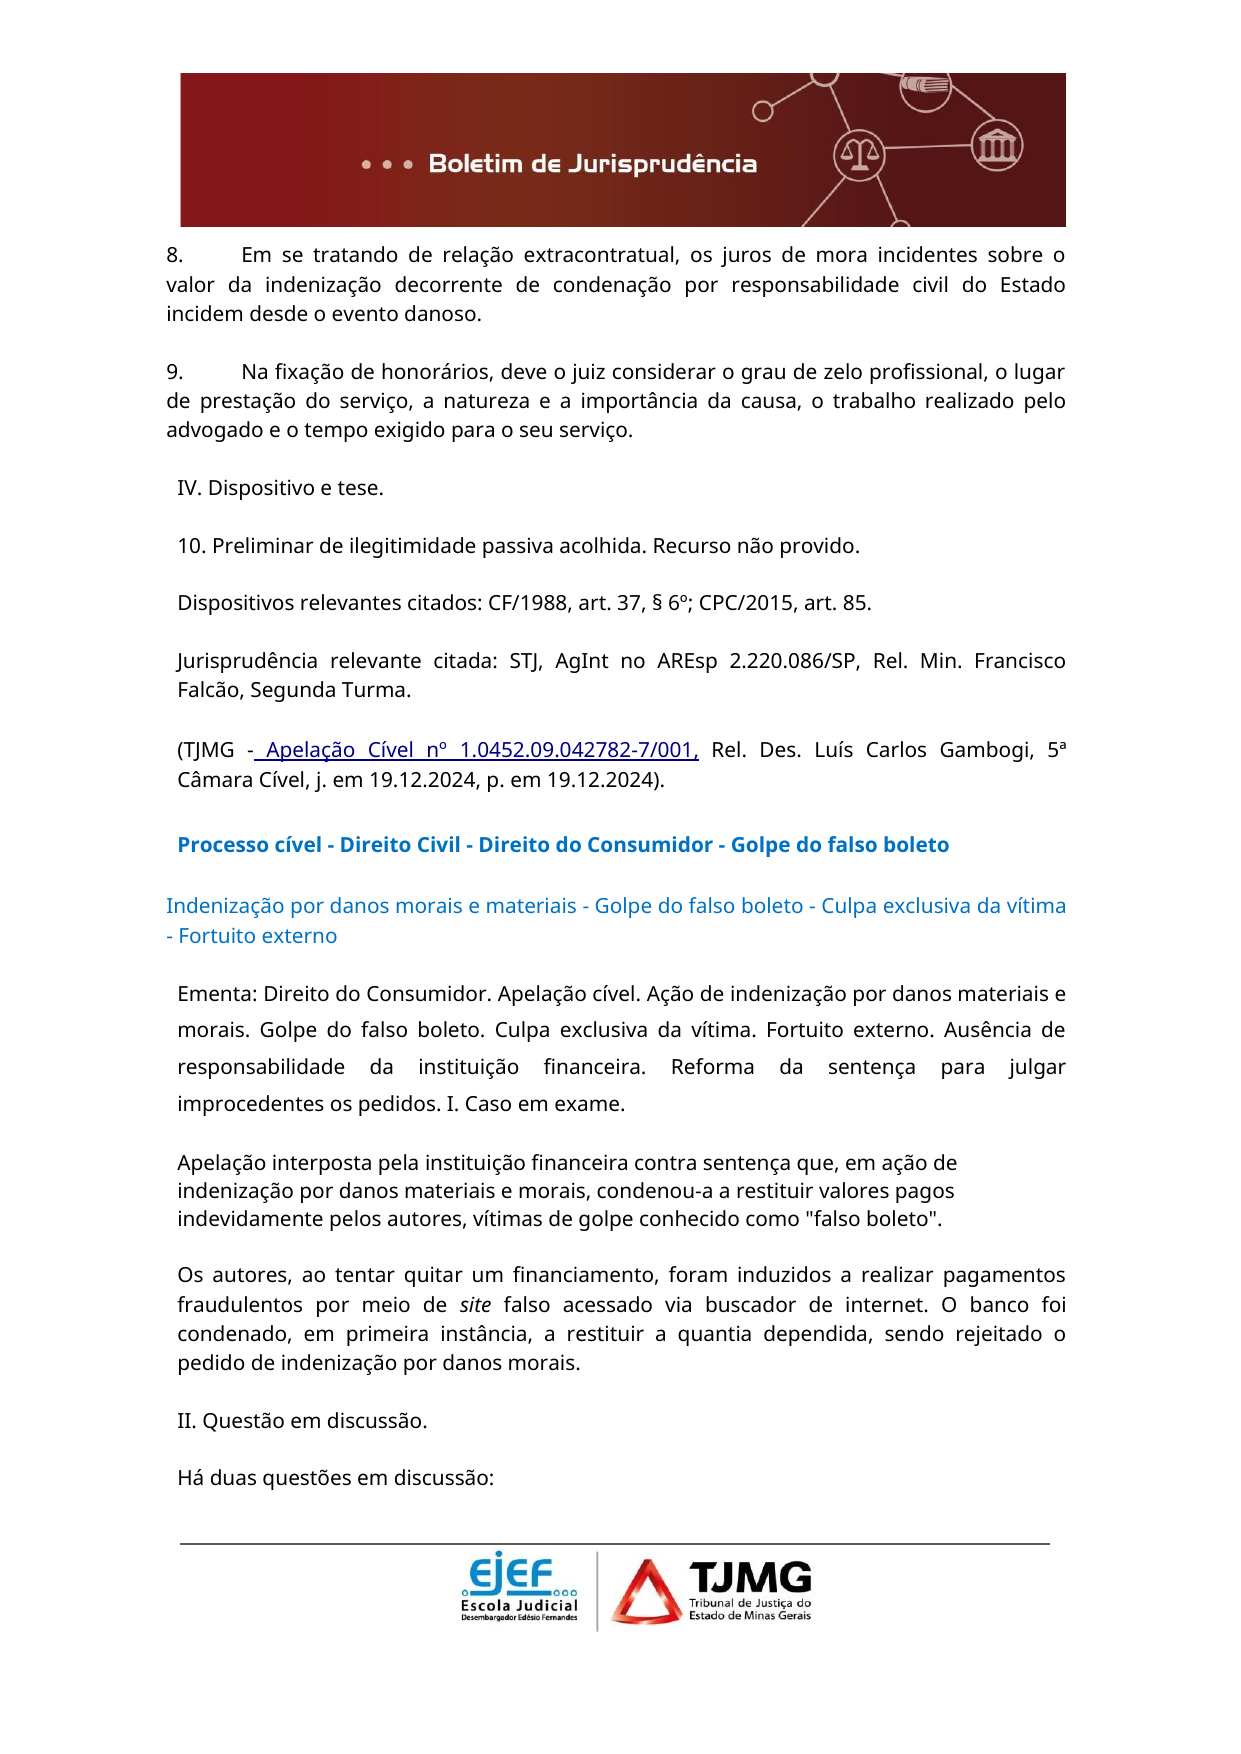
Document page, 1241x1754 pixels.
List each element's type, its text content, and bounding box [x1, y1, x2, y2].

text Os autores, ao tentar quitar um financiamento, foram induzidos a realizar pagamentos fraudulentos por meio de site falso acessado via buscador de internet. O banco foi condenado, em primeira instância, a restituir a quantia dependida, sendo rejeitado o pedido de indenização por danos morais. [177, 1261, 1067, 1377]
text IV. Dispositivo e tese. [177, 473, 1067, 502]
subtitle Processo cível - Direito Civil - Direito do Consumidor - Golpe do falso boleto [177, 829, 1078, 859]
text Apelação interposta pela instituição financeira contra sentença que, em ação de indenização por danos materiais e morais, condenou-a a restituir valores pagos indevidamente pelos autores, vítimas de golpe conhecido como "falso boleto". [177, 1148, 1078, 1233]
text Dispositivos relevantes citados: CF/1988, art. 37, § 6º; CPC/2015, art. 85. [177, 588, 1067, 617]
text II. Questão em discussão. [177, 1406, 1067, 1434]
text Ementa: Direito do Consumidor. Apelação cível. Ação de indenização por danos materiais e morais. Golpe do falso boleto. Culpa exclusiva da vítima. Fortuito externo. Ausência de responsabilidade da instituição financeira. Reforma da sentença para julgar improcedentes os pedidos. I. Caso em exame. [177, 979, 1067, 1117]
text Há duas questões em discussão: [177, 1463, 1067, 1492]
list Em se tratando de relação extracontratual, os juros de mora incidentes sobre o valor da indenização decorrente de condenação por responsabilidade civil do Estado incidem desde o evento danoso. [166, 241, 1067, 327]
text (TJMG - Apelação Cível nº 1.0452.09.042782-7/001, Rel. Des. Luís Carlos Gambogi, 5ª Câmara Cível, j. em 19.12.2024, p. em 19.12.2024). [177, 735, 1067, 793]
text Jurisprudência relevante citada: STJ, AgInt no AREsp 2.220.086/SP, Rel. Min. Francisco Falcão, Segunda Turma. [177, 646, 1067, 704]
list Na fixação de honorários, deve o juiz considerar o grau de zelo profissional, o lugar de prestação do serviço, a natureza e a importância da causa, o trabalho realizado pelo advogado e o tempo exigido para o seu serviço. [166, 357, 1067, 444]
text Indenização por danos morais e materiais - Golpe do falso boleto - Culpa exclusiva da vítima - Fortuito externo [166, 891, 1068, 949]
text 10. Preliminar de ilegitimidade passiva acolhida. Recurso não provido. [177, 531, 1067, 559]
